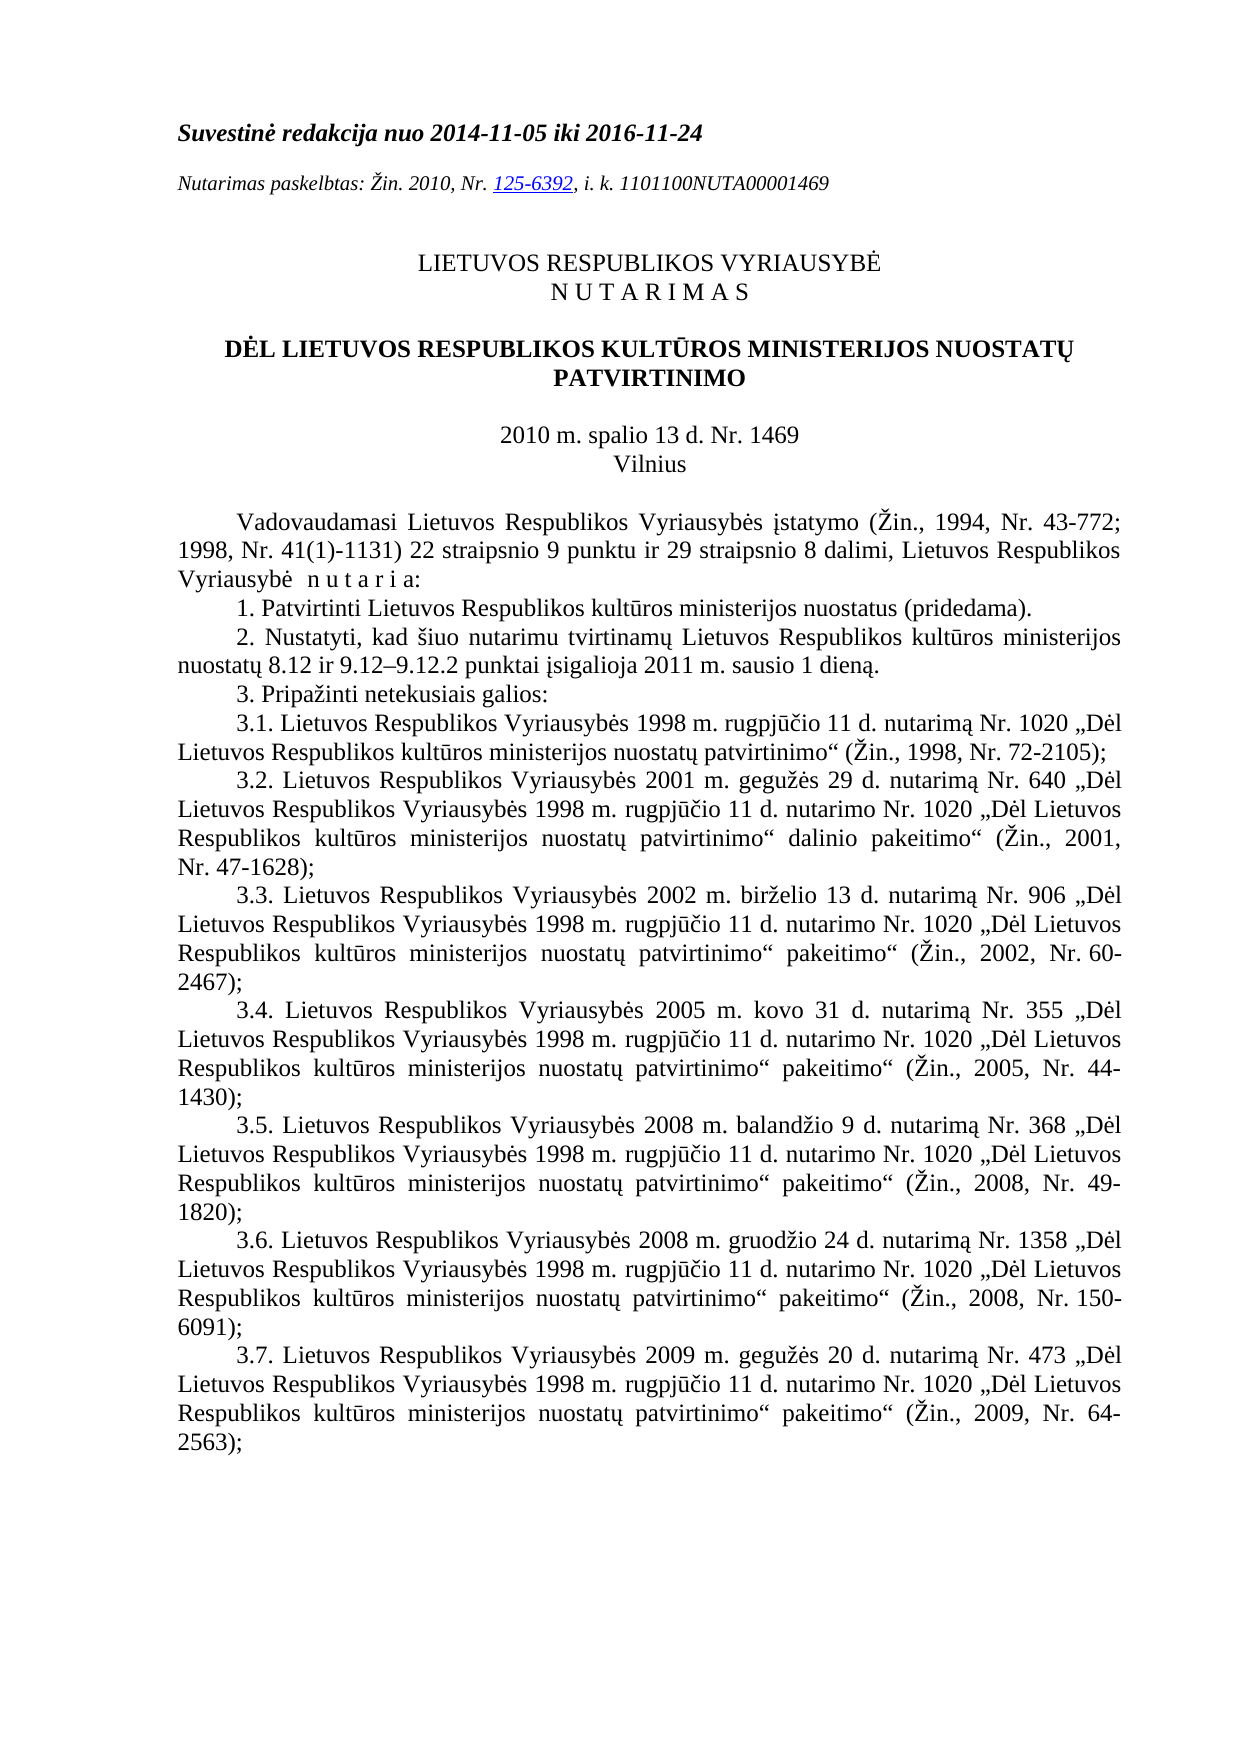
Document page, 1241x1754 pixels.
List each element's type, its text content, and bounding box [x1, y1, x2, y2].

text 3.2. Lietuvos Respublikos Vyriausybės 2001 m. gegužės 29 d. nutarimą Nr. 640 „Dėl Lietuvos Respublikos Vyriausybės 1998 m. rugpjūčio 11 d. nutarimo Nr. 1020 „Dėl Lietuvos Respublikos kultūros ministerijos nuostatų patvirtinimo“ dalinio pakeitimo“ (Žin., 2001, Nr. 47-1628); [177, 765, 1122, 880]
text 3.7. Lietuvos Respublikos Vyriausybės 2009 m. gegužės 20 d. nutarimą Nr. 473 „Dėl Lietuvos Respublikos Vyriausybės 1998 m. rugpjūčio 11 d. nutarimo Nr. 1020 „Dėl Lietuvos Respublikos kultūros ministerijos nuostatų patvirtinimo“ pakeitimo“ (Žin., 2009, Nr. 64-2563); [177, 1340, 1122, 1455]
text 2. Nustatyti, kad šiuo nutarimu tvirtinamų Lietuvos Respublikos kultūros ministerijos nuostatų 8.12 ir 9.12–9.12.2 punktai įsigalioja 2011 m. sausio 1 dieną. [177, 622, 1122, 679]
text 3.6. Lietuvos Respublikos Vyriausybės 2008 m. gruodžio 24 d. nutarimą Nr. 1358 „Dėl Lietuvos Respublikos Vyriausybės 1998 m. rugpjūčio 11 d. nutarimo Nr. 1020 „Dėl Lietuvos Respublikos kultūros ministerijos nuostatų patvirtinimo“ pakeitimo“ (Žin., 2008, Nr. 150-6091); [177, 1225, 1122, 1340]
text NUTARIMAS [177, 277, 1122, 305]
text Lietuvos Respublikos Vyriausybė [177, 248, 1122, 277]
text Vilnius [177, 449, 1122, 478]
text DĖL LIETUVOS RESPUBLIKOS KULTŪROS MINISTERIJOS NUOSTATŲ PATVIRTINIMO [177, 334, 1122, 392]
text 3.5. Lietuvos Respublikos Vyriausybės 2008 m. balandžio 9 d. nutarimą Nr. 368 „Dėl Lietuvos Respublikos Vyriausybės 1998 m. rugpjūčio 11 d. nutarimo Nr. 1020 „Dėl Lietuvos Respublikos kultūros ministerijos nuostatų patvirtinimo“ pakeitimo“ (Žin., 2008, Nr. 49-1820); [177, 1110, 1122, 1225]
text 3.1. Lietuvos Respublikos Vyriausybės 1998 m. rugpjūčio 11 d. nutarimą Nr. 1020 „Dėl Lietuvos Respublikos kultūros ministerijos nuostatų patvirtinimo“ (Žin., 1998, Nr. 72-2105); [177, 708, 1122, 765]
text Vadovaudamasi Lietuvos Respublikos Vyriausybės įstatymo (Žin., 1994, Nr. 43-772; 1998, Nr. 41(1)-1131) 22 straipsnio 9 punktu ir 29 straipsnio 8 dalimi, Lietuvos Respublikos Vyriausybė nutaria: [177, 507, 1122, 593]
text 2010 m. spalio 13 d. Nr. 1469 [177, 420, 1122, 449]
text 3. Pripažinti netekusiais galios: [177, 679, 1122, 708]
text 1. Patvirtinti Lietuvos Respublikos kultūros ministerijos nuostatus (pridedama). [177, 593, 1122, 622]
text Suvestinė redakcija nuo 2014-11-05 iki 2016-11-24 [177, 118, 1122, 147]
text 3.4. Lietuvos Respublikos Vyriausybės 2005 m. kovo 31 d. nutarimą Nr. 355 „Dėl Lietuvos Respublikos Vyriausybės 1998 m. rugpjūčio 11 d. nutarimo Nr. 1020 „Dėl Lietuvos Respublikos kultūros ministerijos nuostatų patvirtinimo“ pakeitimo“ (Žin., 2005, Nr. 44-1430); [177, 995, 1122, 1110]
text 3.3. Lietuvos Respublikos Vyriausybės 2002 m. birželio 13 d. nutarimą Nr. 906 „Dėl Lietuvos Respublikos Vyriausybės 1998 m. rugpjūčio 11 d. nutarimo Nr. 1020 „Dėl Lietuvos Respublikos kultūros ministerijos nuostatų patvirtinimo“ pakeitimo“ (Žin., 2002, Nr. 60-2467); [177, 880, 1122, 995]
text Nutarimas paskelbtas: Žin. 2010, Nr. 125-6392, i. k. 1101100NUTA00001469 [177, 171, 1122, 195]
